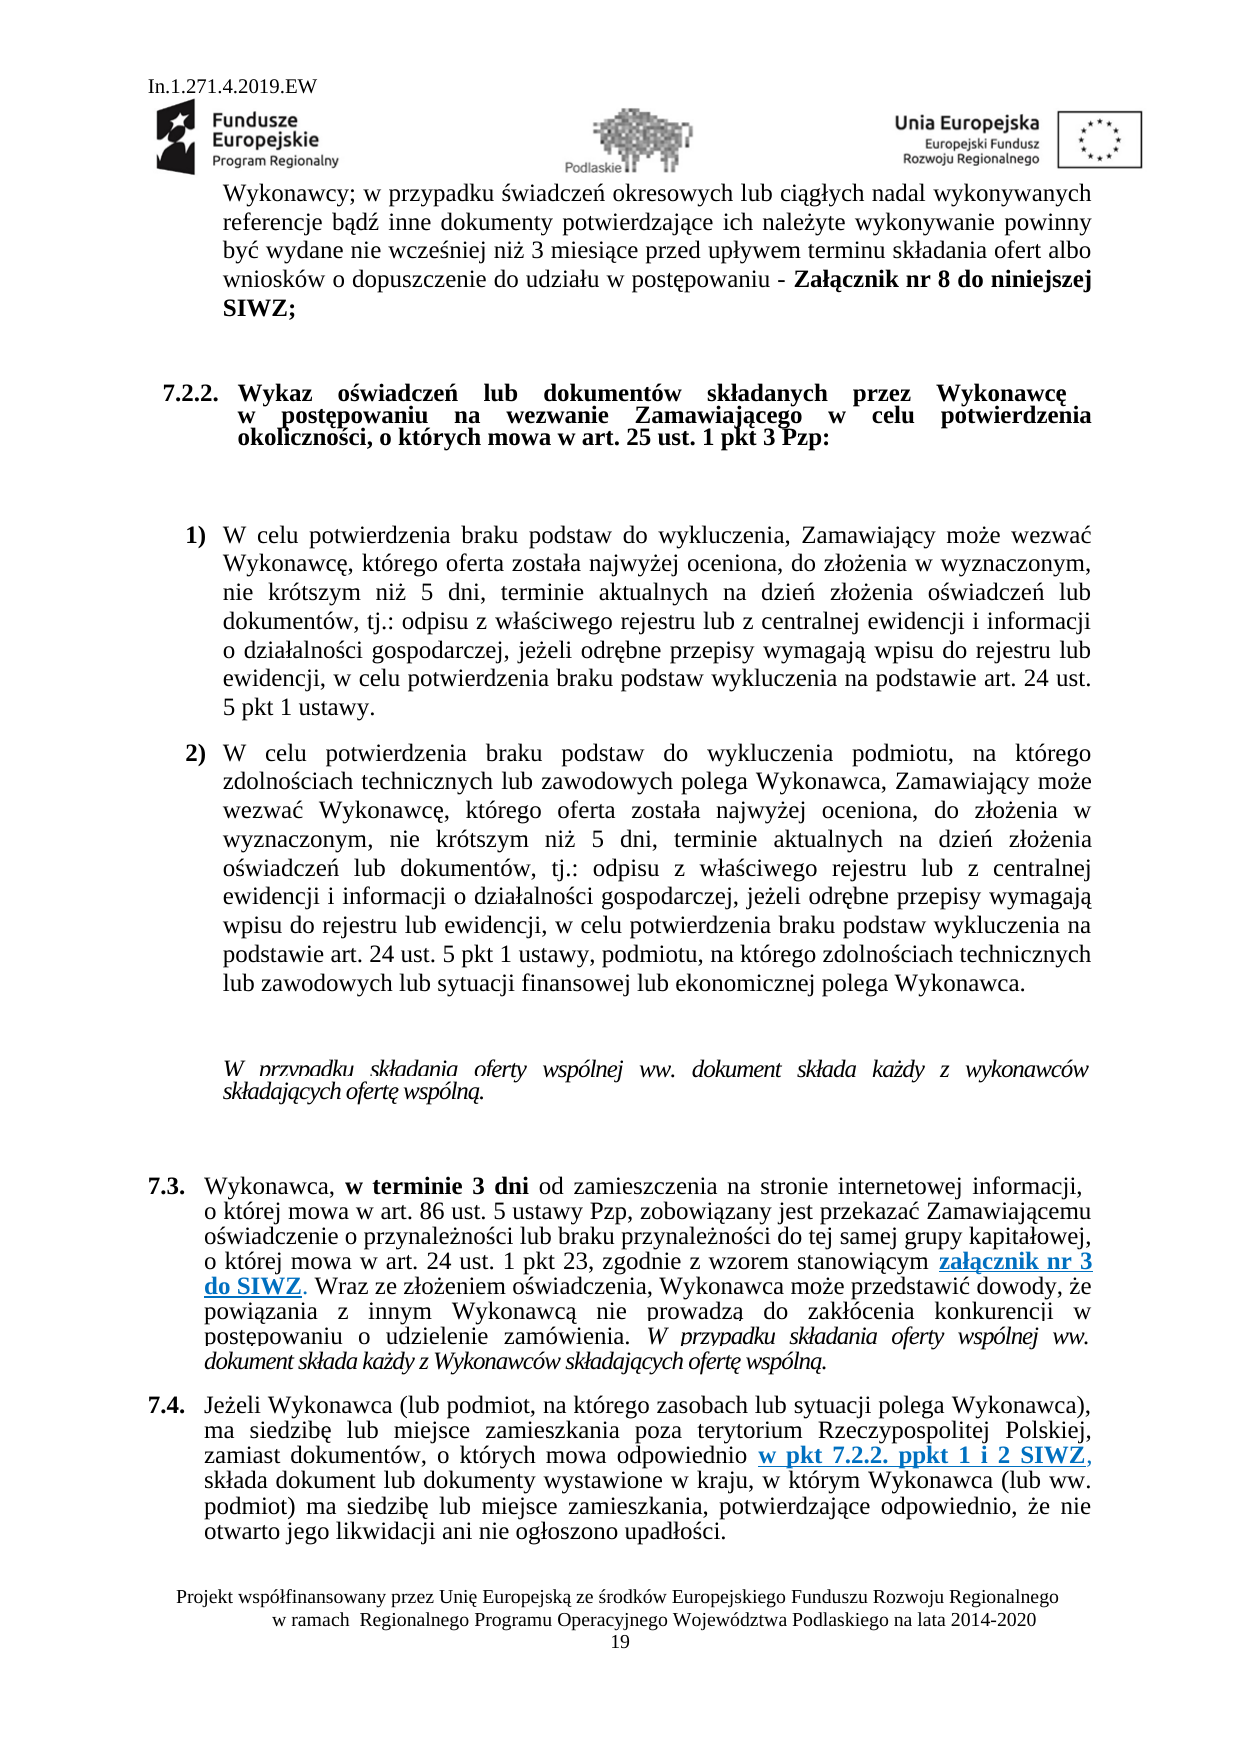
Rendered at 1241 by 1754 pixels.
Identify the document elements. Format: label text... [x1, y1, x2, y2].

list Wykaz oświadczeń lub dokumentów składanych przez Wykonawcę w postępowaniu na wezwanie Zamawiającego w celu potwierdzenia okoliczności, o których mowa w art. 25 ust. 1 pkt 3 Pzp: [162, 384, 1092, 450]
list Jeżeli Wykonawca (lub podmiot, na którego zasobach lub sytuacji polega Wykonawca), ma siedzibę lub miejsce zamieszkania poza terytorium Rzeczypospolitej Polskiej, zamiast dokumentów, o których mowa odpowiednio w pkt 7.2.2. ppkt 1 i 2 SIWZ, składa dokument lub dokumenty wystawione w kraju, w którym Wykonawca (lub ww. podmiot) ma siedzibę lub miejsce zamieszkania, potwierdzające odpowiednio, że nie otwarto jego likwidacji ani nie ogłoszono upadłości. [148, 1394, 1092, 1544]
list Wykonawca, w terminie 3 dni od zamieszczenia na stronie internetowej informacji, o której mowa w art. 86 ust. 5 ustawy Pzp, zobowiązany jest przekazać Zamawiającemu oświadczenie o przynależności lub braku przynależności do tej samej grupy kapitałowej, o której mowa w art. 24 ust. 1 pkt 23, zgodnie z wzorem stanowiącym załącznik nr 3 do SIWZ. Wraz ze złożeniem oświadczenia, Wykonawca może przedstawić dowody, że powiązania z innym Wykonawcą nie prowadzą do zakłócenia konkurencji w postępowaniu o udzielenie zamówienia. W przypadku składania oferty wspólnej ww. dokument składa każdy z Wykonawców składających ofertę wspólną. [148, 1174, 1092, 1375]
list W celu potwierdzenia braku podstaw do wykluczenia podmiotu, na którego zdolnościach technicznych lub zawodowych polega Wykonawca, Zamawiający może wezwać Wykonawcę, którego oferta została najwyżej oceniona, do złożenia w wyznaczonym, nie krótszym niż 5 dni, terminie aktualnych na dzień złożenia oświadczeń lub dokumentów, tj.: odpisu z właściwego rejestru lub z centralnej ewidencji i informacji o działalności gospodarczej, jeżeli odrębne przepisy wymagają wpisu do rejestru lub ewidencji, w celu potwierdzenia braku podstaw wykluczenia na podstawie art. 24 ust. 5 pkt 1 ustawy, podmiotu, na którego zdolnościach technicznych lub zawodowych lub sytuacji finansowej lub ekonomicznej polega Wykonawca. [185, 738, 1092, 996]
text W przypadku składania oferty wspólnej ww. dokument składa każdy z wykonawców składających ofertę wspólną. [223, 1060, 1092, 1104]
list Wykonawcy; w przypadku świadczeń okresowych lub ciągłych nadal wykonywanych referencje bądź inne dokumenty potwierdzające ich należyte wykonywanie powinny być wydane nie wcześniej niż 3 miesiące przed upływem terminu składania ofert albo wniosków o dopuszczenie do udziału w postępowaniu - Załącznik nr 8 do niniejszej SIWZ; [185, 178, 1092, 322]
list W celu potwierdzenia braku podstaw do wykluczenia, Zamawiający może wezwać Wykonawcę, którego oferta została najwyżej oceniona, do złożenia w wyznaczonym, nie krótszym niż 5 dni, terminie aktualnych na dzień złożenia oświadczeń lub dokumentów, tj.: odpisu z właściwego rejestru lub z centralnej ewidencji i informacji o działalności gospodarczej, jeżeli odrębne przepisy wymagają wpisu do rejestru lub ewidencji, w celu potwierdzenia braku podstaw wykluczenia na podstawie art. 24 ust. 5 pkt 1 ustawy. [185, 520, 1092, 721]
